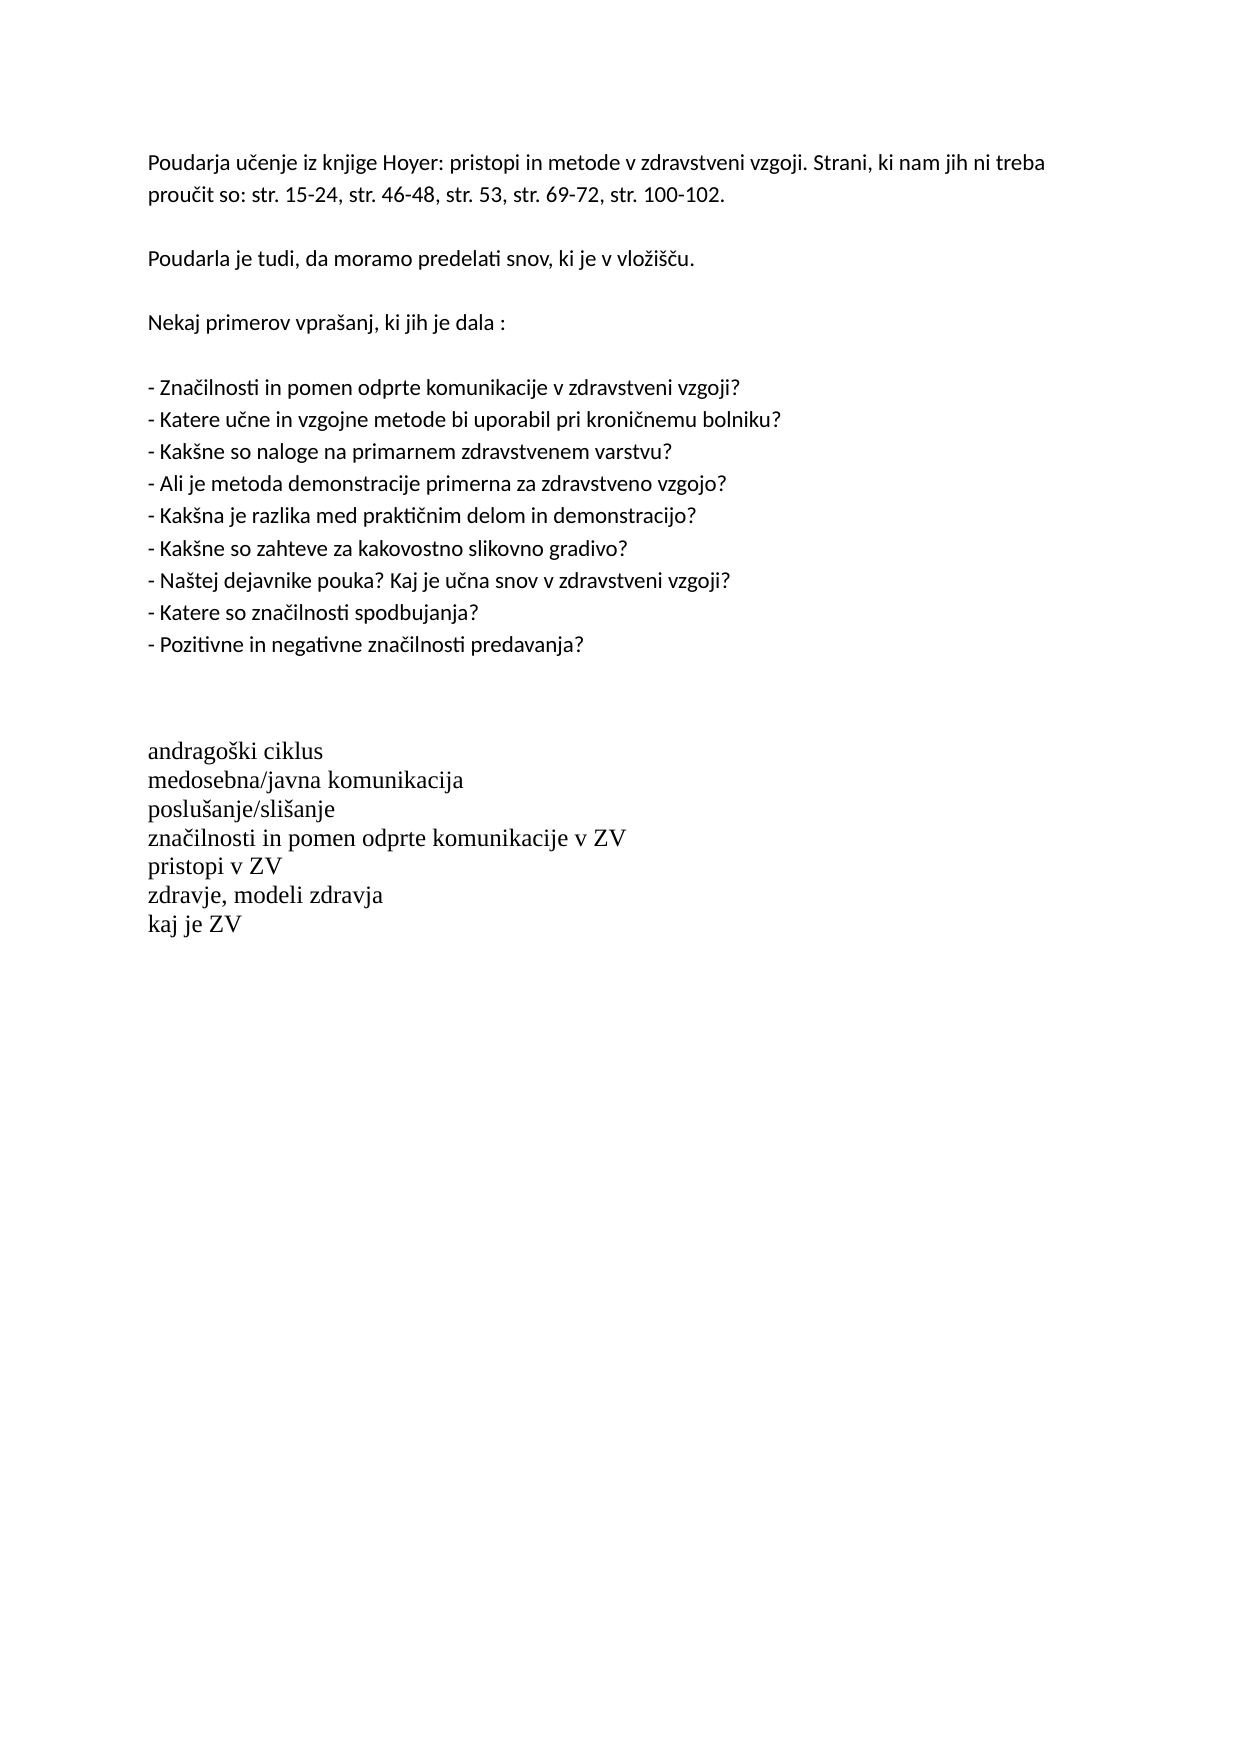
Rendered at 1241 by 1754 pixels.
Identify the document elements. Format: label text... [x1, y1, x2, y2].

text zdravje, modeli zdravja [148, 880, 1093, 909]
text poslušanje/slišanje [148, 794, 1093, 823]
text andragoški ciklus [148, 736, 1093, 765]
text pristopi v ZV [148, 851, 1093, 880]
text Poudarja učenje iz knjige Hoyer: pristopi in metode v zdravstveni vzgoji. Strani, ki nam jih ni treba proučit so: str. 15-24, str. 46-48, str. 53, str. 69-72, str. 100-102. Poudarla je tudi, da moramo predelati snov, ki je v vložišču. Nekaj primerov vprašanj, ki jih je dala : - Značilnosti in pomen odprte komunikacije v zdravstveni vzgoji? - Katere učne in vzgojne metode bi uporabil pri kroničnemu bolniku? - Kakšne so naloge na primarnem zdravstvenem varstvu? - Ali je metoda demonstracije primerna za zdravstveno vzgojo? - Kakšna je razlika med praktičnim delom in demonstracijo? - Kakšne so zahteve za kakovostno slikovno gradivo? - Naštej dejavnike pouka? Kaj je učna snov v zdravstveni vzgoji? - Katere so značilnosti spodbujanja? - Pozitivne in negativne značilnosti predavanja? [148, 148, 1093, 658]
text značilnosti in pomen odprte komunikacije v ZV [148, 823, 1093, 851]
text medosebna/javna komunikacija [148, 765, 1093, 794]
text kaj je ZV [148, 909, 1093, 938]
